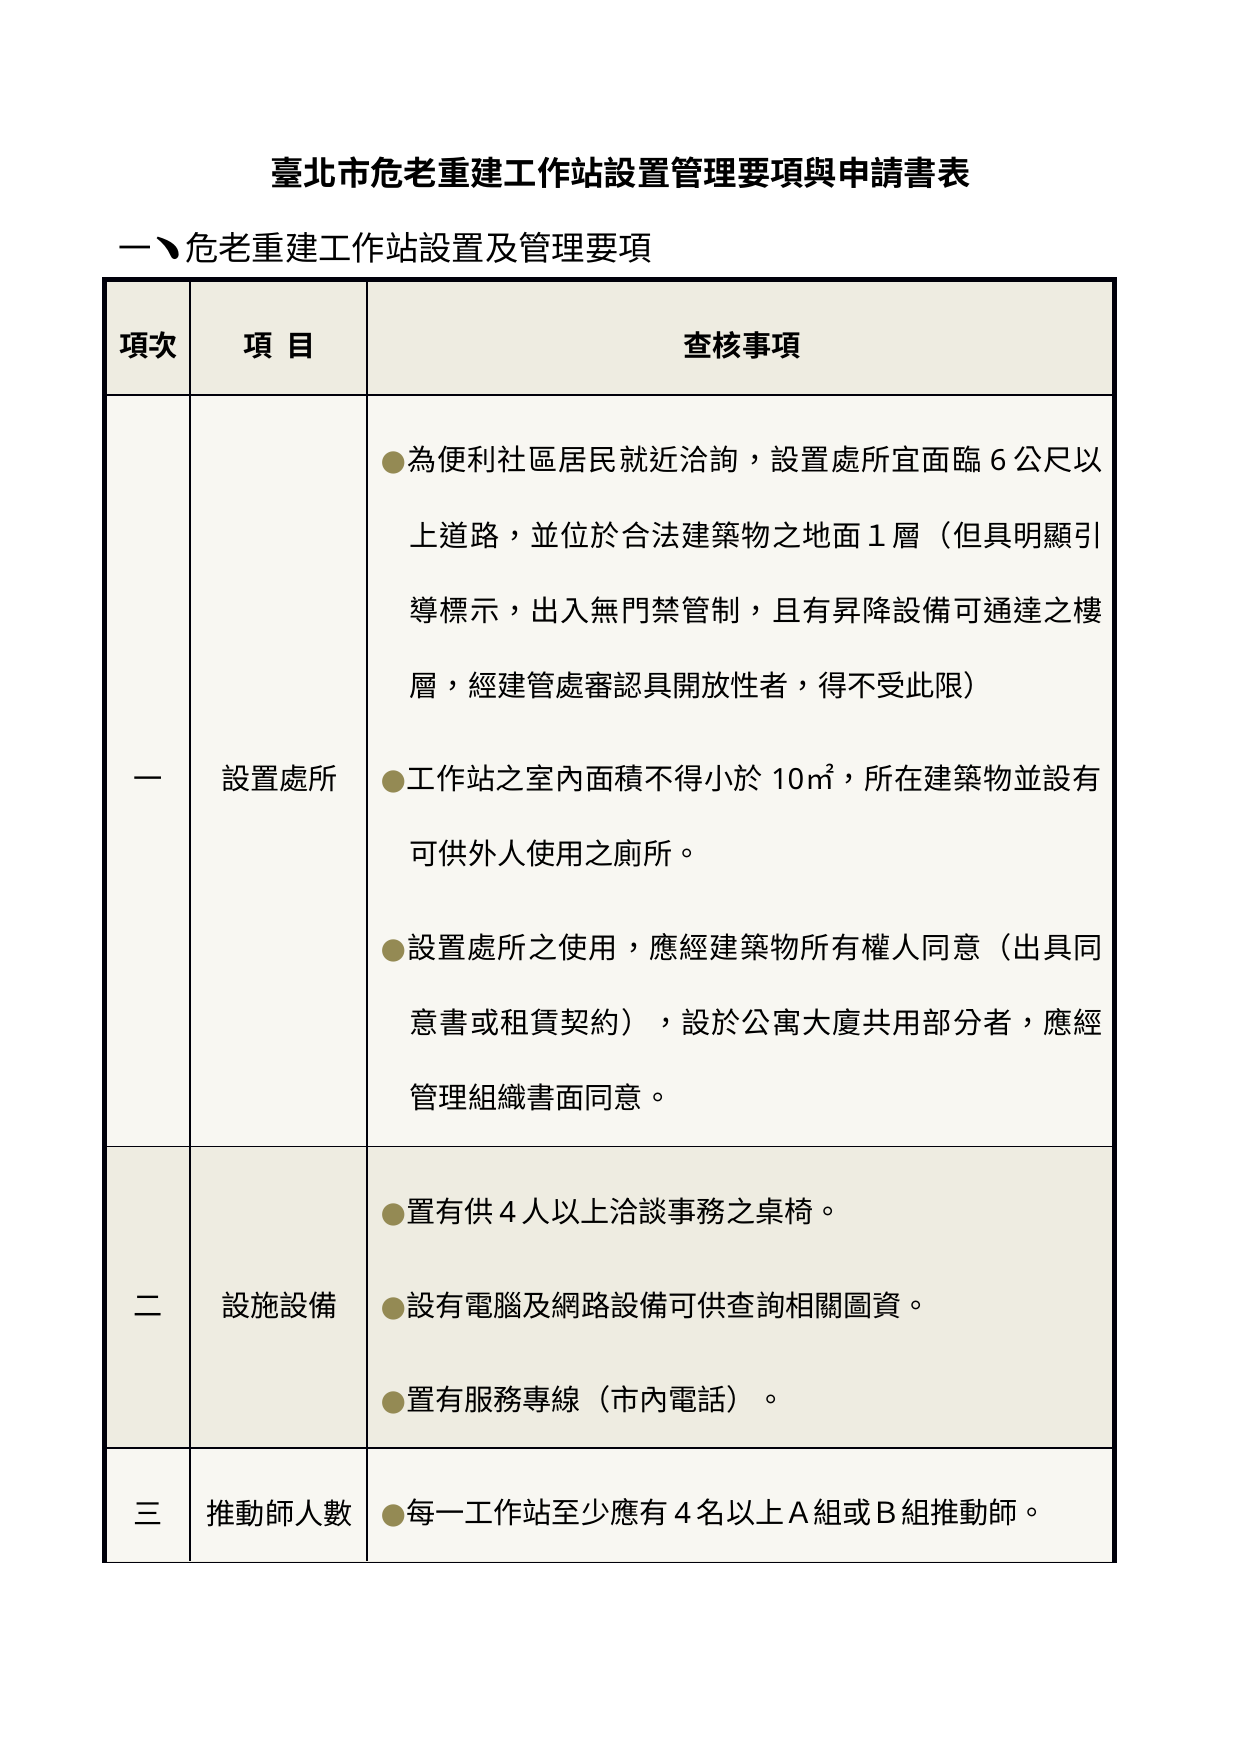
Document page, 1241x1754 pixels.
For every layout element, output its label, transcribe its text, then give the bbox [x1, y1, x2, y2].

table_cell 設施設備 [191, 1147, 366, 1447]
table_cell 三 [107, 1449, 189, 1561]
table_header 項次 [107, 282, 189, 394]
table_cell 推動師人數 [191, 1449, 366, 1561]
table_cell ●置有供4人以上洽談事務之桌椅。 ●設有電腦及網路設備可供查詢相關圖資。 ●置有服務專線（市內電話）。 [368, 1147, 1112, 1447]
table_cell ●為便利社區居民就近洽詢，設置處所宜面臨6公尺以上道路，並位於合法建築物之地面１層（但具明顯引導標示，出入無門禁管制，且有昇降設備可通達之樓層，經建管處審認具開放性者，得不受此限） ●工作站之室內面積不得小於10㎡，所在建築物並設有可供外人使用之廁所。 ●設置處所之使用，應經建築物所有權人同意（出具同意書或租賃契約），設於公寓大廈共用部分者，應經管理組織書面同意。 [368, 396, 1112, 1146]
table_header 項 目 [191, 282, 366, 394]
text 一﹅危老重建工作站設置及管理要項 [118, 202, 1122, 277]
table_cell 設置處所 [191, 396, 366, 1146]
table_cell ●每一工作站至少應有4名以上Ａ組或Ｂ組推動師。 [368, 1449, 1112, 1561]
text 臺北市危老重建工作站設置管理要項與申請書表 [118, 127, 1122, 202]
table_cell 一 [107, 396, 189, 1146]
table_header 查核事項 [368, 282, 1112, 394]
table_cell 二 [107, 1147, 189, 1447]
